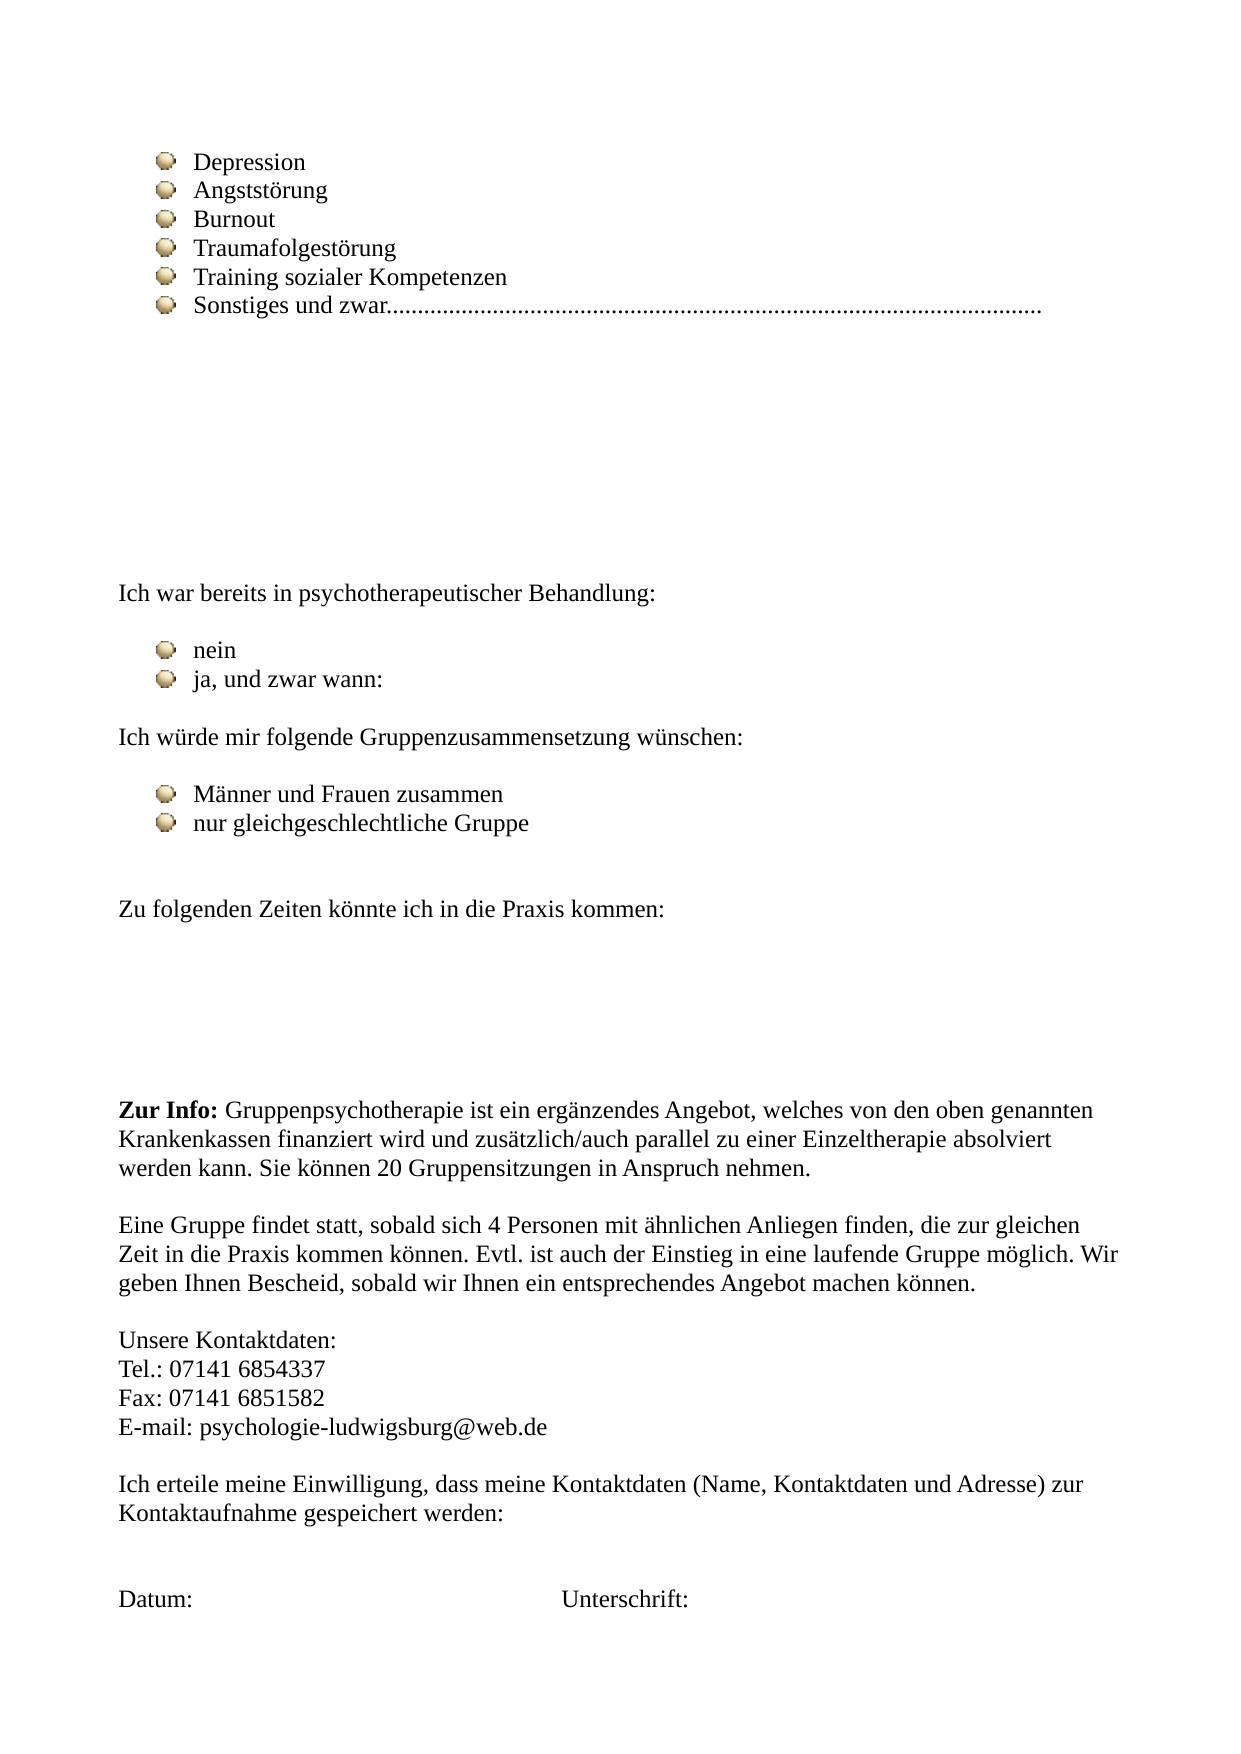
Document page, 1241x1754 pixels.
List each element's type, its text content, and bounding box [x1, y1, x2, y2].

list Training sozialer Kompetenzen [156, 262, 1122, 291]
picture [156, 296, 176, 314]
picture [156, 785, 176, 803]
list Traumafolgestörung [156, 233, 1122, 262]
list ja, und zwar wann: [156, 664, 1122, 693]
list Angststörung [156, 176, 1122, 204]
text Eine Gruppe findet statt, sobald sich 4 Personen mit ähnlichen Anliegen finden, die zur gleichen Zeit in die Praxis kommen können. Evtl. ist auch der Einstieg in eine laufende Gruppe möglich. Wir geben Ihnen Bescheid, sobald wir Ihnen ein entsprechendes Angebot machen können. [118, 1211, 1122, 1297]
picture [156, 670, 176, 688]
picture [156, 152, 176, 170]
text Datum: Unterschrift: [118, 1584, 1122, 1613]
picture [156, 181, 176, 199]
text Fax: 07141 6851582 [118, 1383, 1122, 1412]
picture [156, 641, 176, 659]
picture [156, 267, 176, 285]
text Tel.: 07141 6854337 [118, 1354, 1122, 1383]
text Ich würde mir folgende Gruppenzusammensetzung wünschen: [118, 722, 1122, 751]
list nur gleichgeschlechtliche Gruppe [156, 808, 1122, 837]
list Depression [156, 147, 1122, 176]
text Ich war bereits in psychotherapeutischer Behandlung: [118, 578, 1122, 607]
text Unsere Kontaktdaten: [118, 1326, 1122, 1354]
list Männer und Frauen zusammen [156, 779, 1122, 808]
picture [156, 210, 176, 228]
picture [156, 238, 176, 257]
text Ich erteile meine Einwilligung, dass meine Kontaktdaten (Name, Kontaktdaten und Adresse) zur Kontaktaufnahme gespeichert werden: [118, 1469, 1122, 1527]
list Burnout [156, 204, 1122, 233]
list Sonstiges und zwar......................................................................................................... [156, 291, 1122, 319]
text Zur Info: Gruppenpsychotherapie ist ein ergänzendes Angebot, welches von den oben genannten Krankenkassen finanziert wird und zusätzlich/auch parallel zu einer Einzeltherapie absolviert werden kann. Sie können 20 Gruppensitzungen in Anspruch nehmen. [118, 1096, 1122, 1182]
text Zu folgenden Zeiten könnte ich in die Praxis kommen: [118, 894, 1122, 923]
picture [156, 813, 176, 832]
text E-mail: psychologie-ludwigsburg@web.de [118, 1412, 1122, 1441]
list nein [156, 636, 1122, 664]
